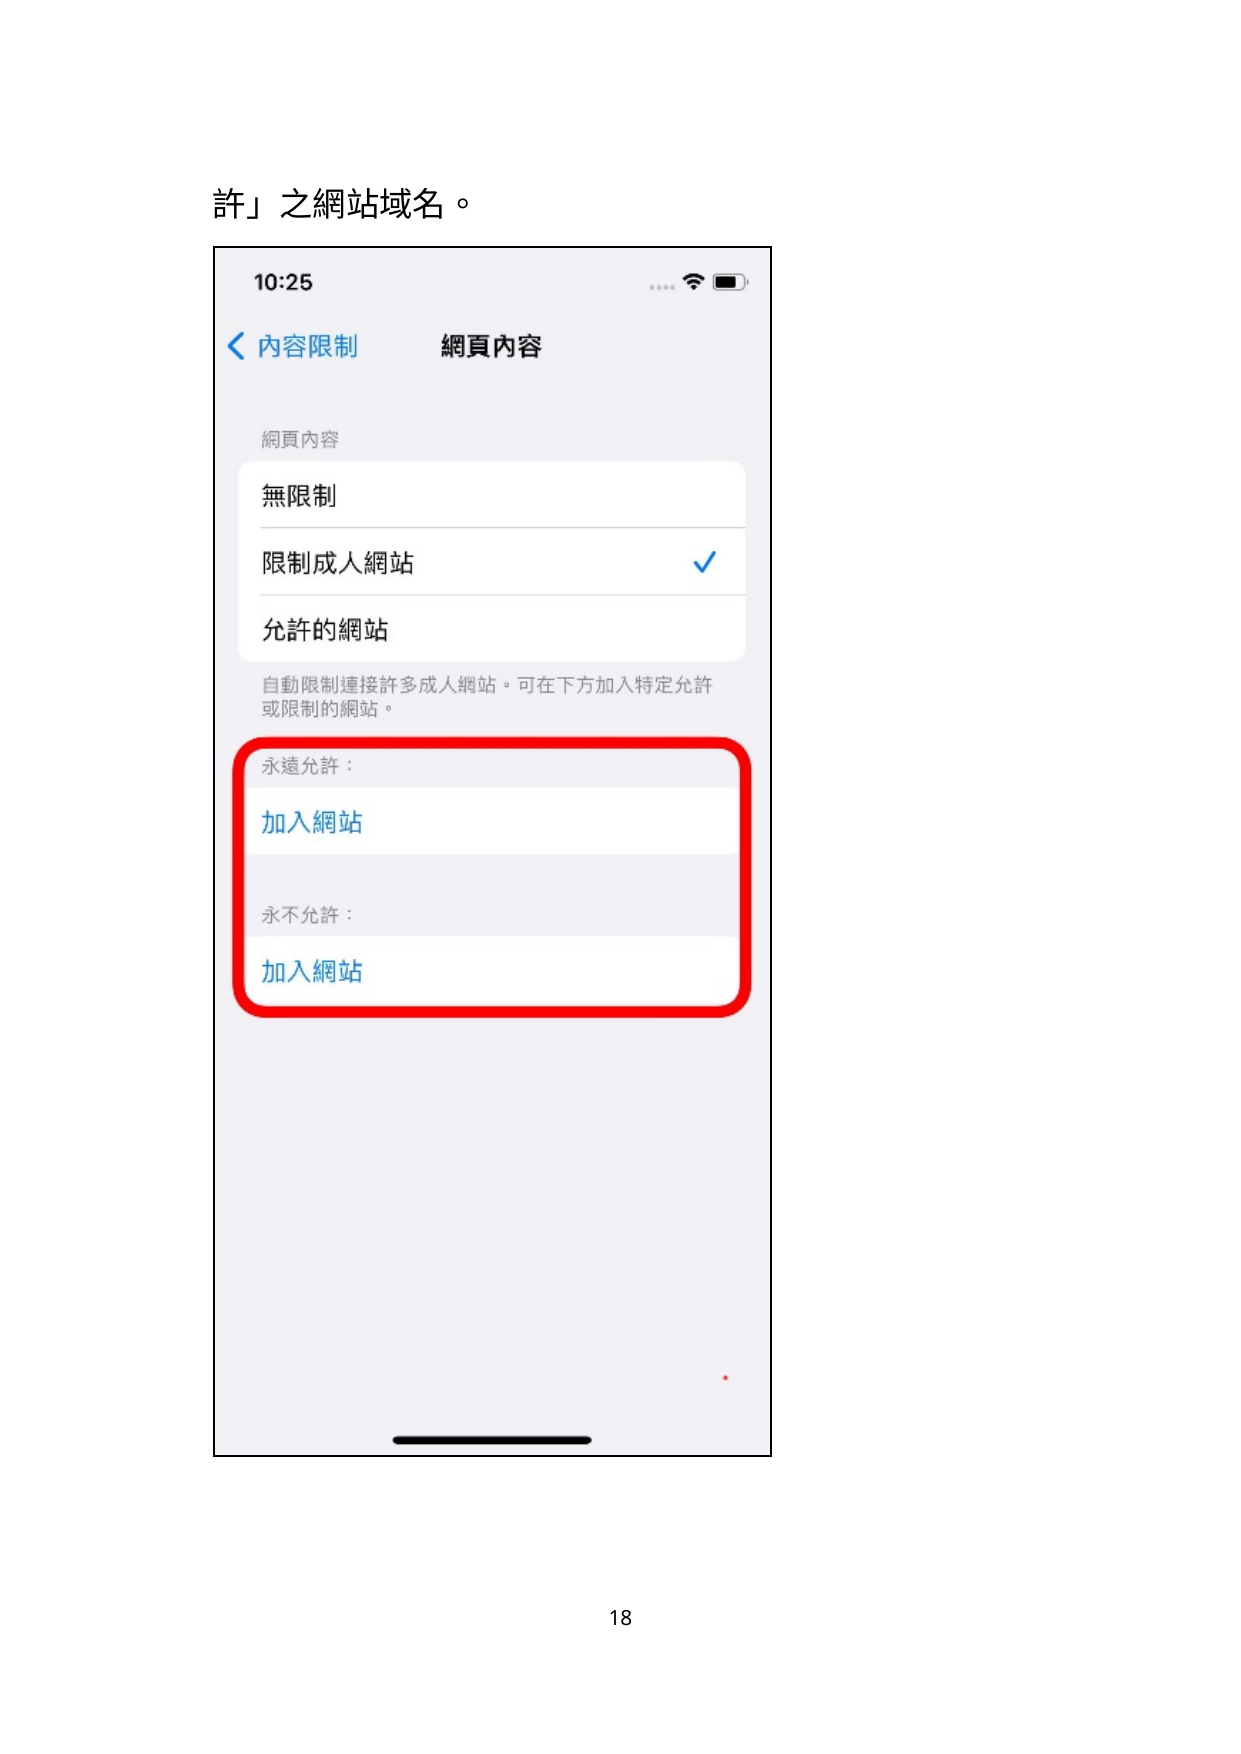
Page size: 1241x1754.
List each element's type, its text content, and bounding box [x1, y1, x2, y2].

picture [215, 248, 770, 1455]
list 許」之網站域名。 [162, 164, 1128, 239]
